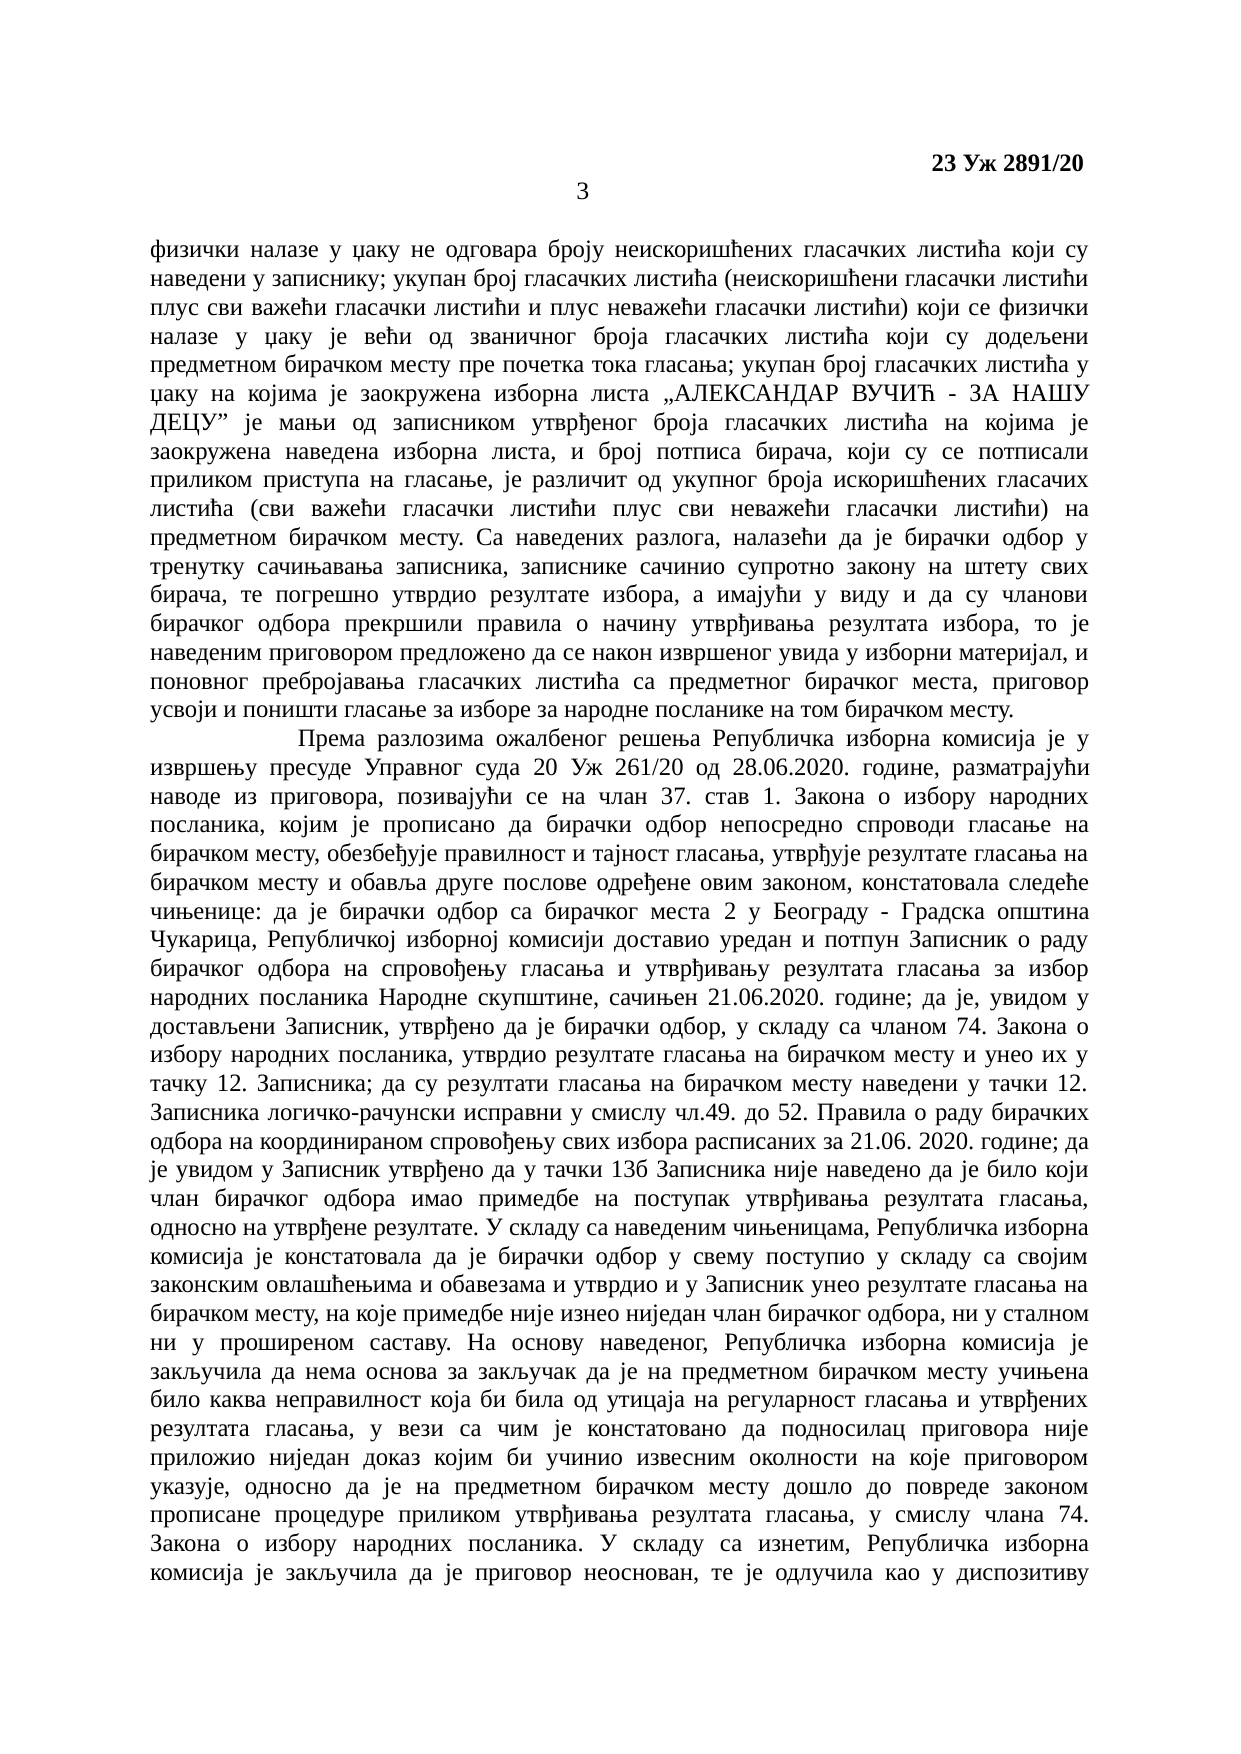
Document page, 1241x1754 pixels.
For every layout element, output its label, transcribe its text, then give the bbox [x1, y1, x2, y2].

text физички налазе у џаку не одговара броју неискоришћених гласачких листића који су наведени у записнику; укупан број гласачких листића (неискоришћени гласачки листићи плус сви важећи гласачки листићи и плус неважећи гласачки листићи) који се физички налазе у џаку је већи од званичног броја гласачких листића који су додељени предметном бирачком месту пре почетка тока гласања; укупан број гласачких листића у џаку на којима је заокружена изборна листа „АЛЕКСАНДАР ВУЧИЋ - ЗА НАШУ ДЕЦУ” је мањи од записником утврђеног броја гласачких листића на којима је заокружена наведена изборна листа, и број потписа бирача, који су се потписали приликом приступа на гласање, је различит од укупног броја искоришћених гласачих листића (сви важећи гласачки листићи плус сви неважећи гласачки листићи) на предметном бирачком месту. Са наведених разлога, налазећи да је бирачки одбор у тренутку сачињавања записника, записнике сачинио супротно закону на штету свих бирача, те погрешно утврдио резултате избора, а имајући у виду и да су чланови бирачког одбора прекршили правила о начину утврђивања резултата избора, то је наведеним приговором предложено да се након извршеног увида у изборни материјал, и поновног пребројавања гласачких листића са предметног бирачког места, приговор усвоји и поништи гласање за изборе за народне посланике на том бирачком месту. [150, 234, 1090, 723]
text Према разлозима ожалбеног решења Републичка изборна комисија је у извршењу пресуде Управног суда 20 Уж 261/20 од 28.06.2020. године, разматрајући наводе из приговора, позивајући се на члан 37. став 1. Закона о избору народних посланика, којим је прописано да бирачки одбор непосредно спроводи гласање на бирачком месту, обезбеђује правилност и тајност гласања, утврђује резултате гласања на бирачком месту и обавља друге послове одређене овим законом, констатовала следеће чињенице: да је бирачки одбор са бирачког места 2 у Београду - Градска општина Чукарица, Републичкој изборној комисији доставио уредан и потпун Записник о раду бирачког одбора на спровођењу гласања и утврђивању резултата гласања за избор народних посланика Народне скупштине, сачињен 21.06.2020. године; да је, увидом у достављени Записник, утврђено да је бирачки одбор, у складу са чланом 74. Закона о избору народних посланика, утврдио резултате гласања на бирачком месту и унео их у тачку 12. Записника; да су резултати гласања на бирачком месту наведени у тачки 12. Записника логичко-рачунски исправни у смислу чл.49. до 52. Правила о раду бирачких одбора на координираном спровођењу свих избора расписаних за 21.06. 2020. године; да је увидом у Записник утврђено да у тачки 13б Записника није наведено да је било који члан бирачког одбора имао примедбе на поступак утврђивања резултата гласања, односно на утврђене резултате. У складу са наведеним чињеницама, Републичка изборна комисија је констатовала да је бирачки одбор у свему поступио у складу са својим законским овлашћењима и обавезама и утврдио и у Записник унео резултате гласања на бирачком месту, на које примедбе није изнео ниједан члан бирачког одбора, ни у сталном ни у проширеном саставу. На основу наведеног, Републичка изборна комисија је закључила да нема основа за закључак да је на предметном бирачком месту учињена било каква неправилност која би била од утицаја на регуларност гласања и утврђених резултата гласања, у вези са чим је констатовано да подносилац приговора није приложио ниједан доказ којим би учинио извесним околности на које приговором указује, односно да је на предметном бирачком месту дошло до повреде законом прописане процедуре приликом утврђивања резултата гласања, у смислу члана 74. Закона о избору народних посланика. У складу са изнетим, Републичка изборна комисија је закључила да је приговор неоснован, те је одлучила као у диспозитиву [150, 723, 1090, 1586]
